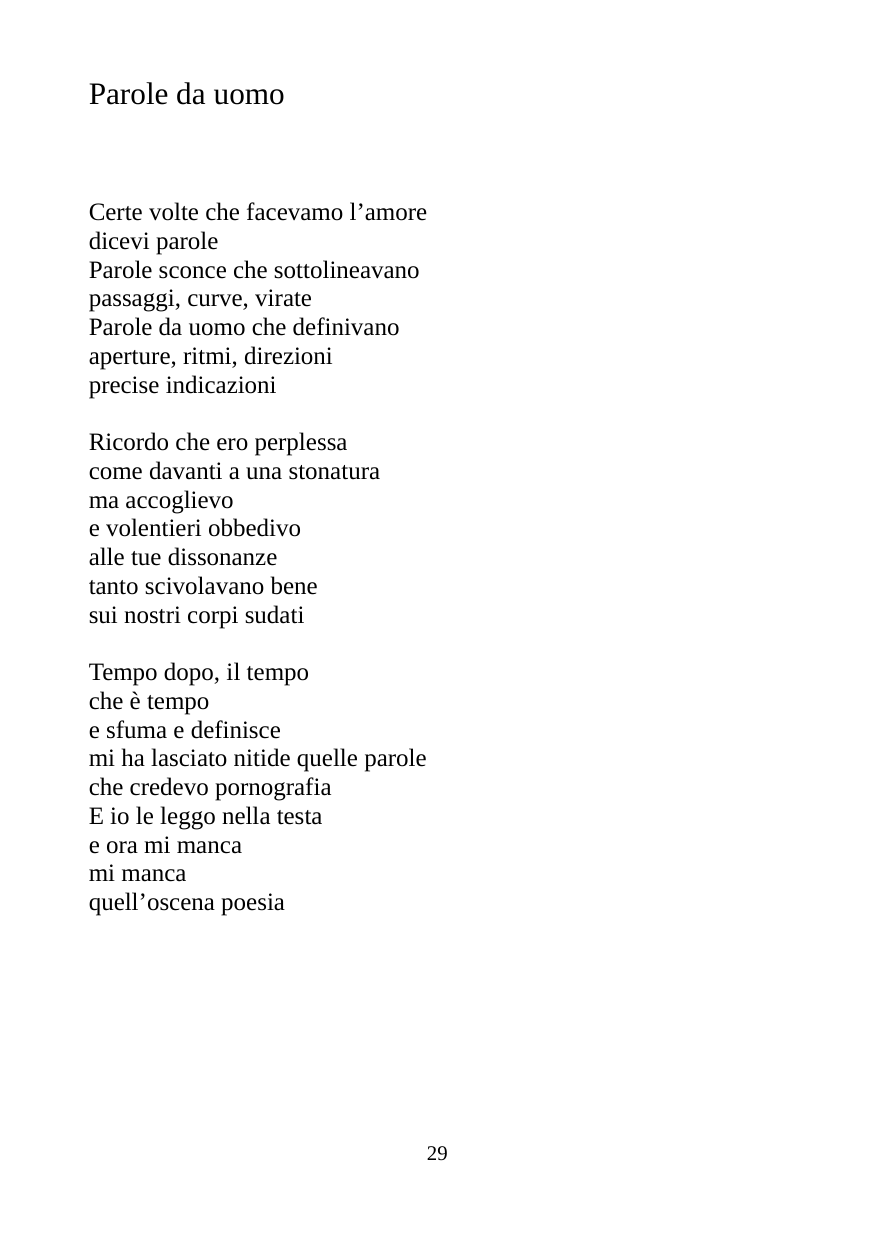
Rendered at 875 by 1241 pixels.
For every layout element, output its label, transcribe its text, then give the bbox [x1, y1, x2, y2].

text precise indicazioni [88, 370, 786, 398]
text quell’oscena poesia [88, 887, 786, 916]
text e ora mi manca [88, 830, 786, 858]
text che credevo pornografia [88, 772, 786, 801]
text Parole da uomo che definivano [88, 312, 786, 341]
text Parole sconce che sottolineavano [88, 255, 786, 283]
text Parole da uomo [88, 75, 786, 111]
text Certe volte che facevamo l’amore [88, 111, 786, 226]
text e volentieri obbedivo [88, 513, 786, 542]
text aperture, ritmi, direzioni [88, 341, 786, 370]
text Tempo dopo, il tempo [88, 657, 786, 686]
text sui nostri corpi sudati [88, 600, 786, 628]
text e sfuma e definisce [88, 715, 786, 743]
text tanto scivolavano bene [88, 571, 786, 600]
text alle tue dissonanze [88, 542, 786, 571]
text mi ha lasciato nitide quelle parole [88, 743, 786, 772]
text mi manca [88, 858, 786, 887]
text E io le leggo nella testa [88, 801, 786, 830]
text ma accoglievo [88, 485, 786, 513]
text che è tempo [88, 686, 786, 715]
text dicevi parole [88, 226, 786, 255]
text passaggi, curve, virate [88, 283, 786, 312]
text come davanti a una stonatura [88, 456, 786, 485]
text Ricordo che ero perplessa [88, 427, 786, 456]
